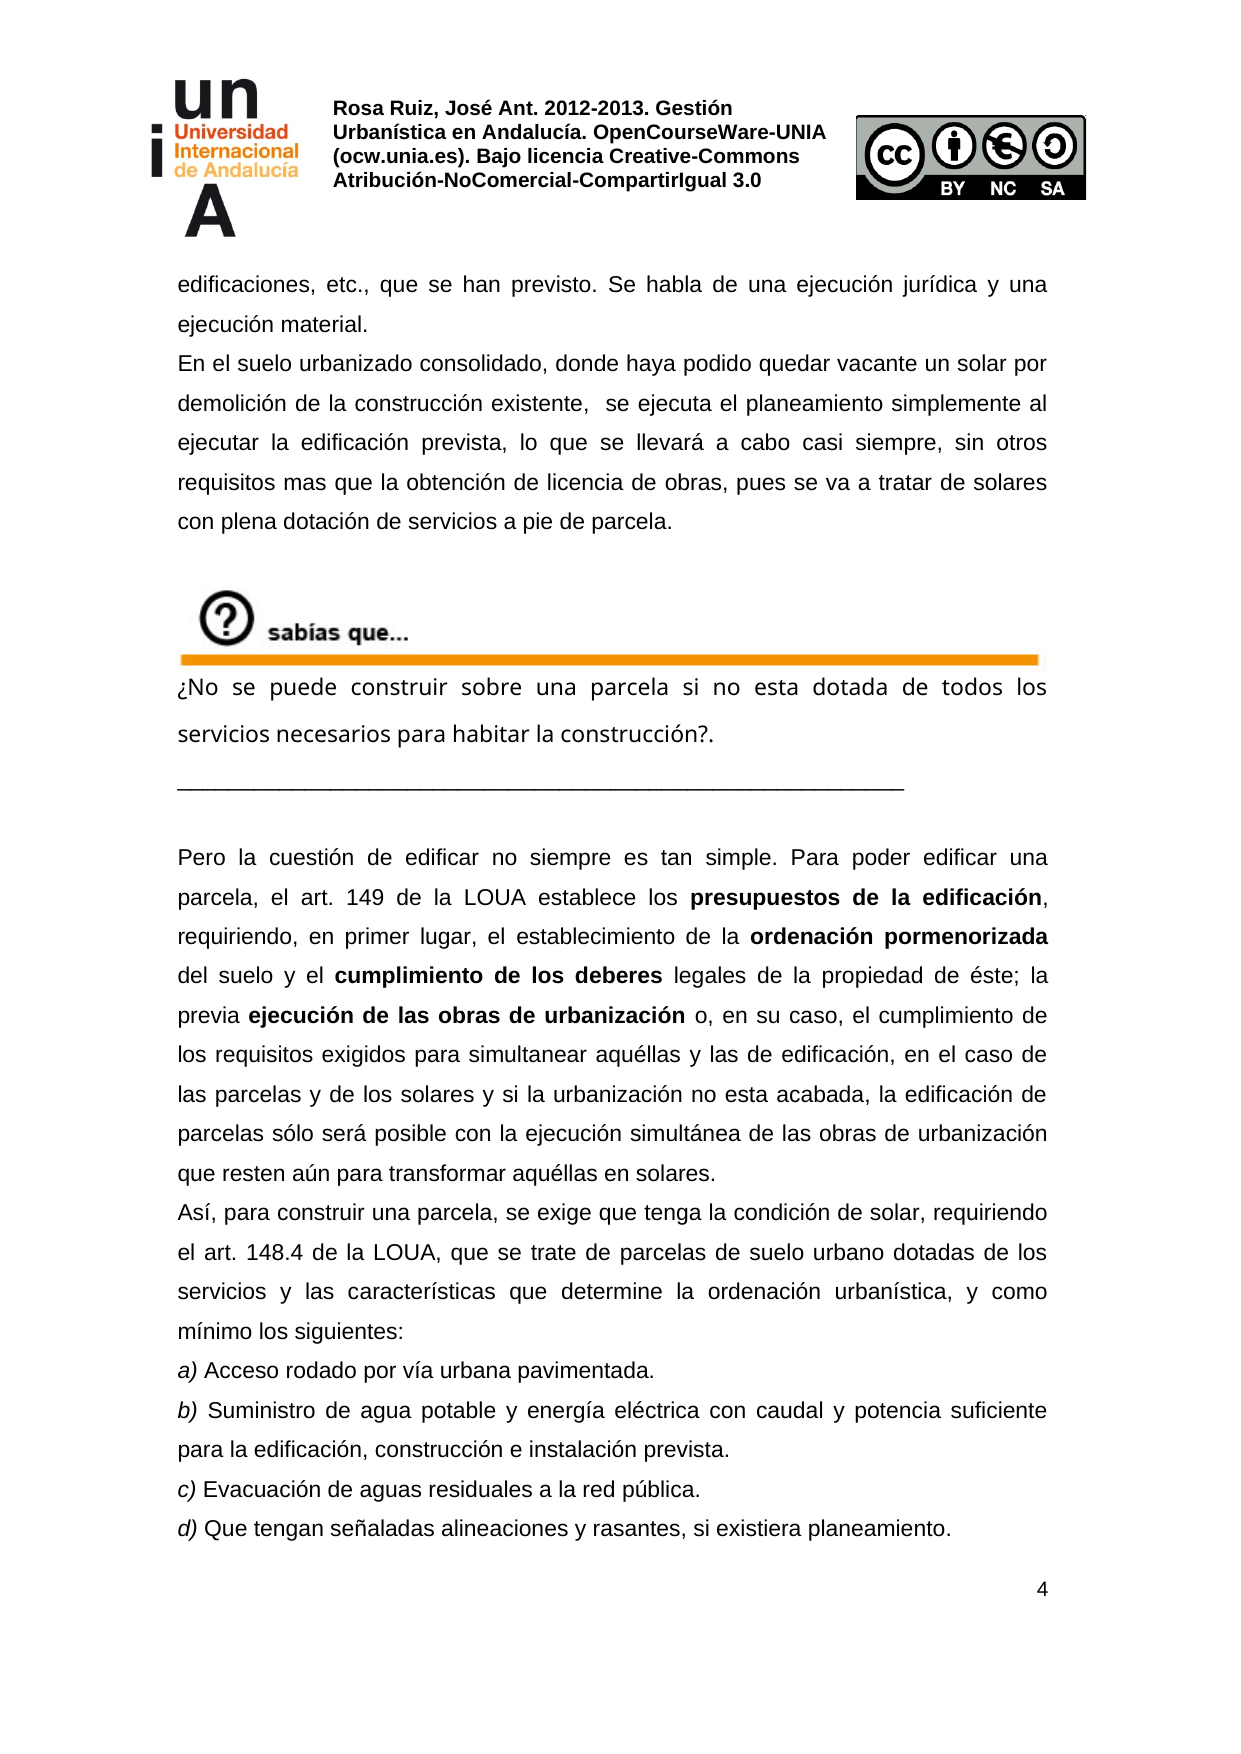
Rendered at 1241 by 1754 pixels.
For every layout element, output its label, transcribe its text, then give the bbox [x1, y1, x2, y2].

text c) Evacuación de aguas residuales a la red pública. [177, 1476, 1048, 1502]
text Pero la cuestión de edificar no siempre es tan simple. Para poder edificar una parcela, el art. 149 de la LOUA establece los presupuestos de la edificación, requiriendo, en primer lugar, el establecimiento de la ordenación pormenorizada del suelo y el cumplimiento de los deberes legales de la propiedad de éste; la previa ejecución de las obras de urbanización o, en su caso, el cumplimiento de los requisitos exigidos para simultanear aquéllas y las de edificación, en el caso de las parcelas y de los solares y si la urbanización no esta acabada, la edificación de parcelas sólo será posible con la ejecución simultánea de las obras de urbanización que resten aún para transformar aquéllas en solares. [177, 844, 1048, 1186]
text Así, para construir una parcela, se exige que tenga la condición de solar, requiriendo el art. 148.4 de la LOUA, que se trate de parcelas de suelo urbano dotadas de los servicios y las características que determine la ordenación urbanística, y como mínimo los siguientes: [177, 1199, 1048, 1344]
text _________________________________________________________ [177, 765, 1048, 791]
text d) Que tengan señaladas alineaciones y rasantes, si existiera planeamiento. [177, 1515, 1048, 1541]
text edificaciones, etc., que se han previsto. Se habla de una ejecución jurídica y una ejecución material. [177, 271, 1048, 337]
text a) Acceso rodado por vía urbana pavimentada. [177, 1357, 1048, 1383]
text En el suelo urbanizado consolidado, donde haya podido quedar vacante un solar por demolición de la construcción existente, se ejecuta el planeamiento simplemente al ejecutar la edificación prevista, lo que se llevará a cabo casi siempre, sin otros requisitos mas que la obtención de licencia de obras, pues se va a tratar de solares con plena dotación de servicios a pie de parcela. [177, 350, 1048, 534]
text b) Suministro de agua potable y energía eléctrica con caudal y potencia suficiente para la edificación, construcción e instalación prevista. [177, 1397, 1048, 1462]
text ¿No se puede construir sobre una parcela si no esta dotada de todos los servicios necesarios para habitar la construcción?. [177, 581, 1048, 749]
